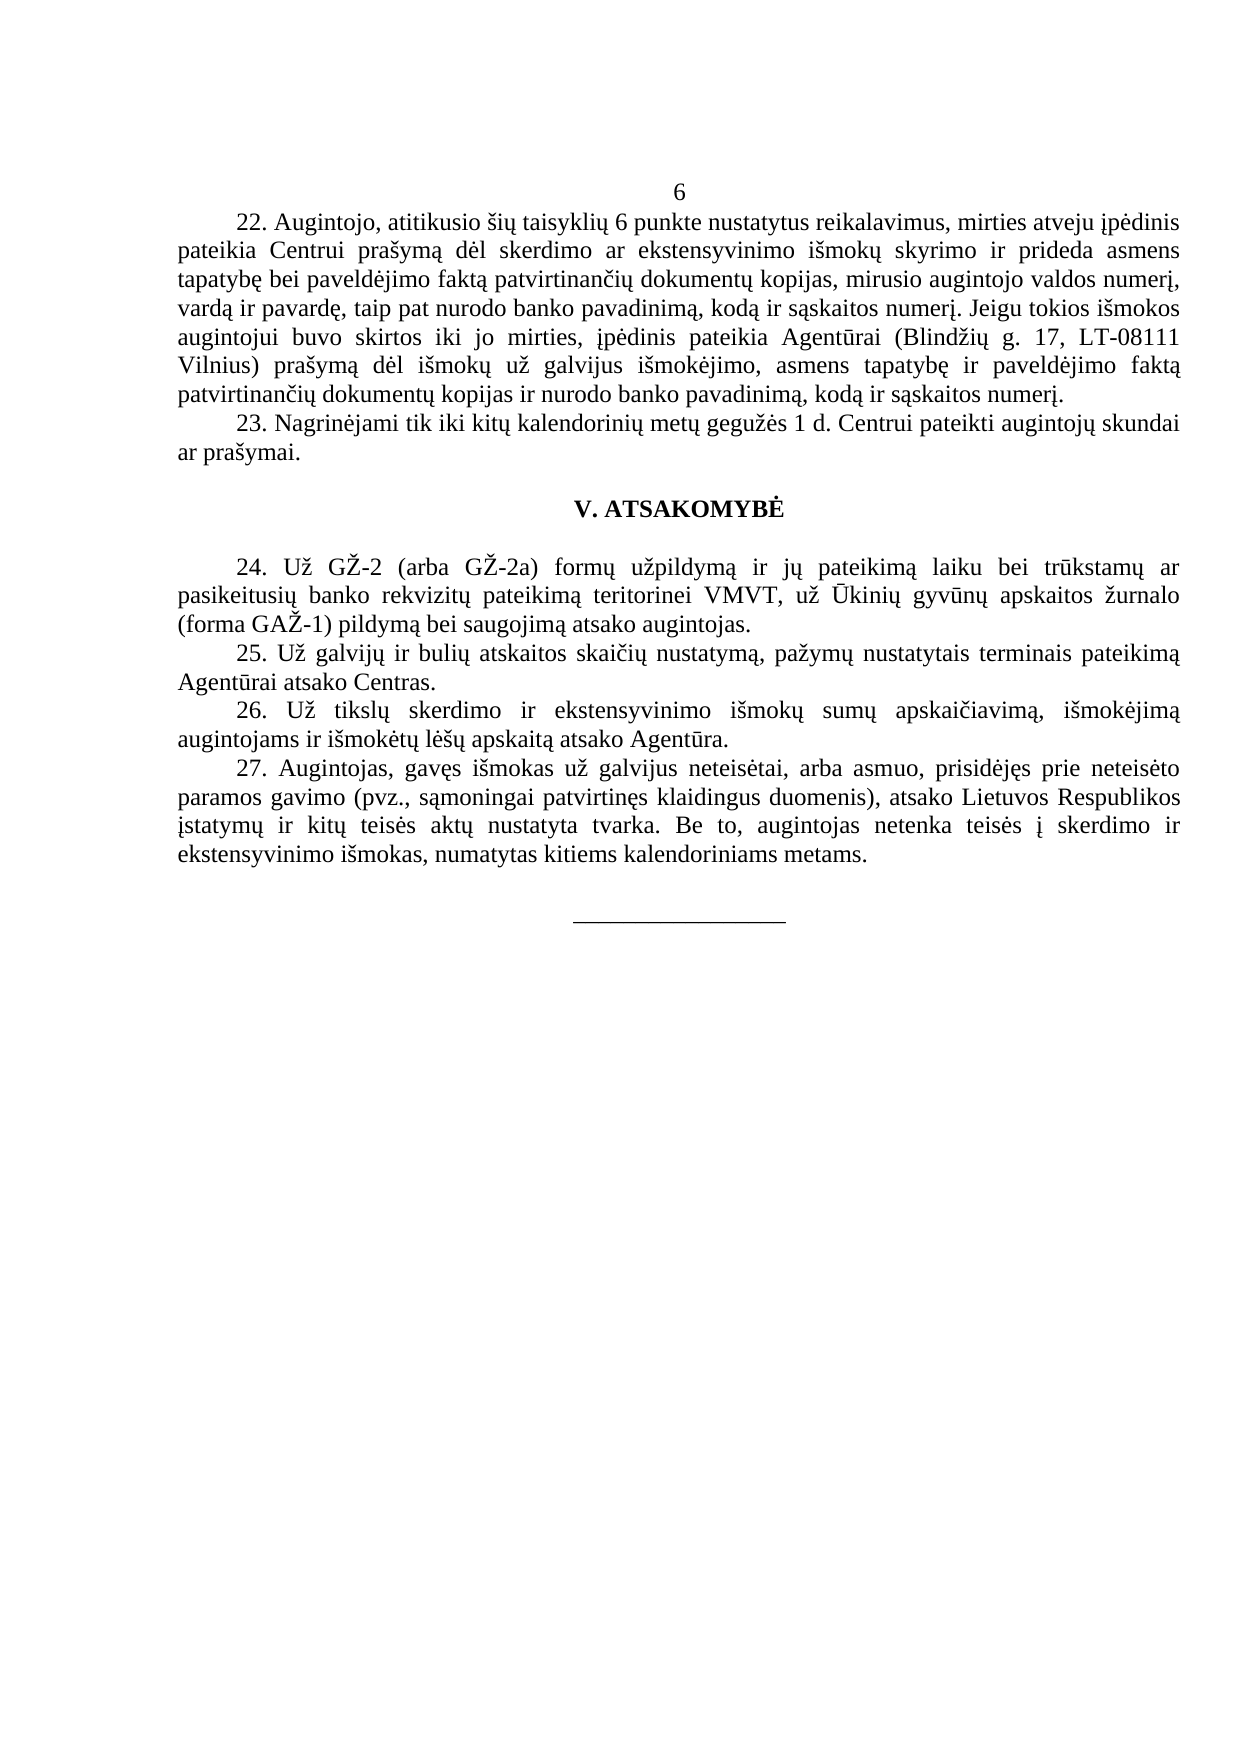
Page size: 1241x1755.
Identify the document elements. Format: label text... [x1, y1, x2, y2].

text 24. Už GŽ-2 (arba GŽ-2a) formų užpildymą ir jų pateikimą laiku bei trūkstamų ar pasikeitusių banko rekvizitų pateikimą teritorinei VMVT, už Ūkinių gyvūnų apskaitos žurnalo (forma GAŽ-1) pildymą bei saugojimą atsako augintojas. [177, 552, 1181, 638]
text 25. Už galvijų ir bulių atskaitos skaičių nustatymą, pažymų nustatytais terminais pateikimą Agentūrai atsako Centras. [177, 638, 1181, 695]
text 26. Už tikslų skerdimo ir ekstensyvinimo išmokų sumų apskaičiavimą, išmokėjimą augintojams ir išmokėtų lėšų apskaitą atsako Agentūra. [177, 695, 1181, 753]
text 27. Augintojas, gavęs išmokas už galvijus neteisėtai, arba asmuo, prisidėjęs prie neteisėto paramos gavimo (pvz., sąmoningai patvirtinęs klaidingus duomenis), atsako Lietuvos Respublikos įstatymų ir kitų teisės aktų nustatyta tvarka. Be to, augintojas netenka teisės į skerdimo ir ekstensyvinimo išmokas, numatytas kitiems kalendoriniams metams. [177, 753, 1181, 868]
text 23. Nagrinėjami tik iki kitų kalendorinių metų gegužės 1 d. Centrui pateikti augintojų skundai ar prašymai. [177, 408, 1181, 465]
text V. ATSAKOMYBĖ [177, 494, 1181, 523]
text 22. Augintojo, atitikusio šių taisyklių 6 punkte nustatytus reikalavimus, mirties atveju įpėdinis pateikia Centrui prašymą dėl skerdimo ar ekstensyvinimo išmokų skyrimo ir prideda asmens tapatybę bei paveldėjimo faktą patvirtinančių dokumentų kopijas, mirusio augintojo valdos numerį, vardą ir pavardę, taip pat nurodo banko pavadinimą, kodą ir sąskaitos numerį. Jeigu tokios išmokos augintojui buvo skirtos iki jo mirties, įpėdinis pateikia Agentūrai (Blindžių g. 17, LT-08111 Vilnius) prašymą dėl išmokų už galvijus išmokėjimo, asmens tapatybę ir paveldėjimo faktą patvirtinančių dokumentų kopijas ir nurodo banko pavadinimą, kodą ir sąskaitos numerį. [177, 207, 1181, 408]
text _________________ [177, 897, 1181, 925]
